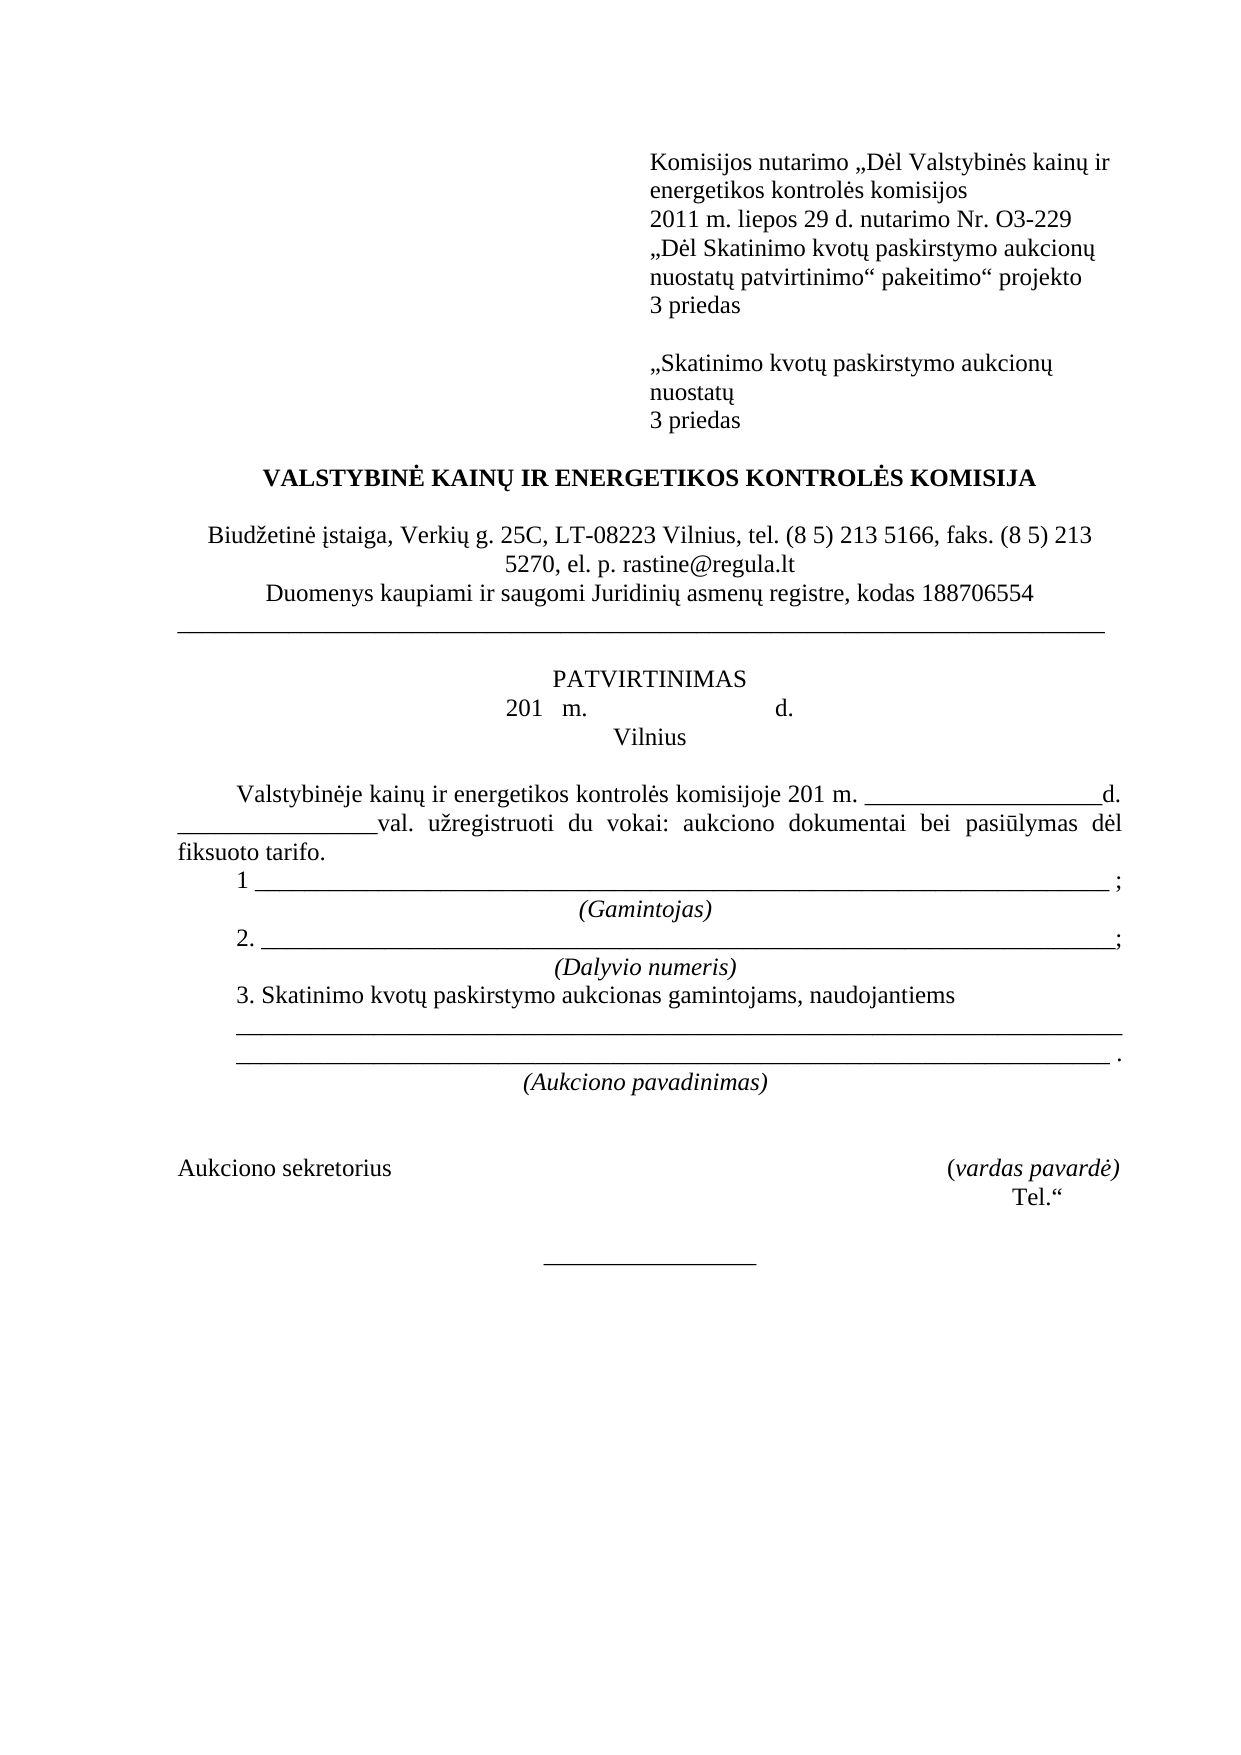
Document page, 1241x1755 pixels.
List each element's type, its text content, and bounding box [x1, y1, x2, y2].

text 1 ; [177, 866, 1122, 894]
text (Gamintojas) [177, 894, 1122, 923]
text VALSTYBINĖ KAINŲ IR ENERGETIKOS KONTROLĖS KOMISIJA [177, 463, 1122, 492]
text Komisijos nutarimo „Dėl Valstybinės kainų ir energetikos kontrolės komisijos [649, 147, 1122, 204]
text _ . [177, 1038, 1122, 1067]
text 3. Skatinimo kvotų paskirstymo aukcionas gamintojams, naudojantiems [177, 981, 1122, 1009]
text Aukciono sekretorius (vardas pavardė) [177, 1153, 1122, 1182]
text Tel.“ [952, 1182, 1122, 1211]
text Vilnius [177, 722, 1122, 751]
text PATVIRTINIMAS [177, 664, 1122, 693]
text 2011 m. liepos 29 d. nutarimo Nr. O3-229 „Dėl Skatinimo kvotų paskirstymo aukcionų nuostatų patvirtinimo“ pakeitimo“ projekto [649, 204, 1122, 291]
text _ [177, 607, 1122, 636]
text Duomenys kaupiami ir saugomi Juridinių asmenų registre, kodas 188706554 [177, 578, 1122, 607]
text _ [177, 1009, 1122, 1038]
text (Aukciono pavadinimas) [177, 1067, 1122, 1096]
text 3 priedas [649, 406, 1122, 434]
text „Skatinimo kvotų paskirstymo aukcionų nuostatų [649, 348, 1122, 406]
text 2. ; [177, 923, 1122, 952]
text 3 priedas [649, 291, 1122, 319]
text _________________ [177, 1239, 1122, 1268]
text Valstybinėje kainų ir energetikos kontrolės komisijoje 201 m. ___________________d. ________________val. užregistruoti du vokai: aukciono dokumentai bei pasiūlymas dėl fiksuoto tarifo. [177, 779, 1122, 866]
text Biudžetinė įstaiga, Verkių g. 25C, LT-08223 Vilnius, tel. (8 5) 213 5166, faks. (8 5) 213 5270, el. p. rastine@regula.lt [177, 521, 1122, 578]
text 201 m. d. [177, 693, 1122, 722]
text (Dalyvio numeris) [177, 952, 1122, 981]
